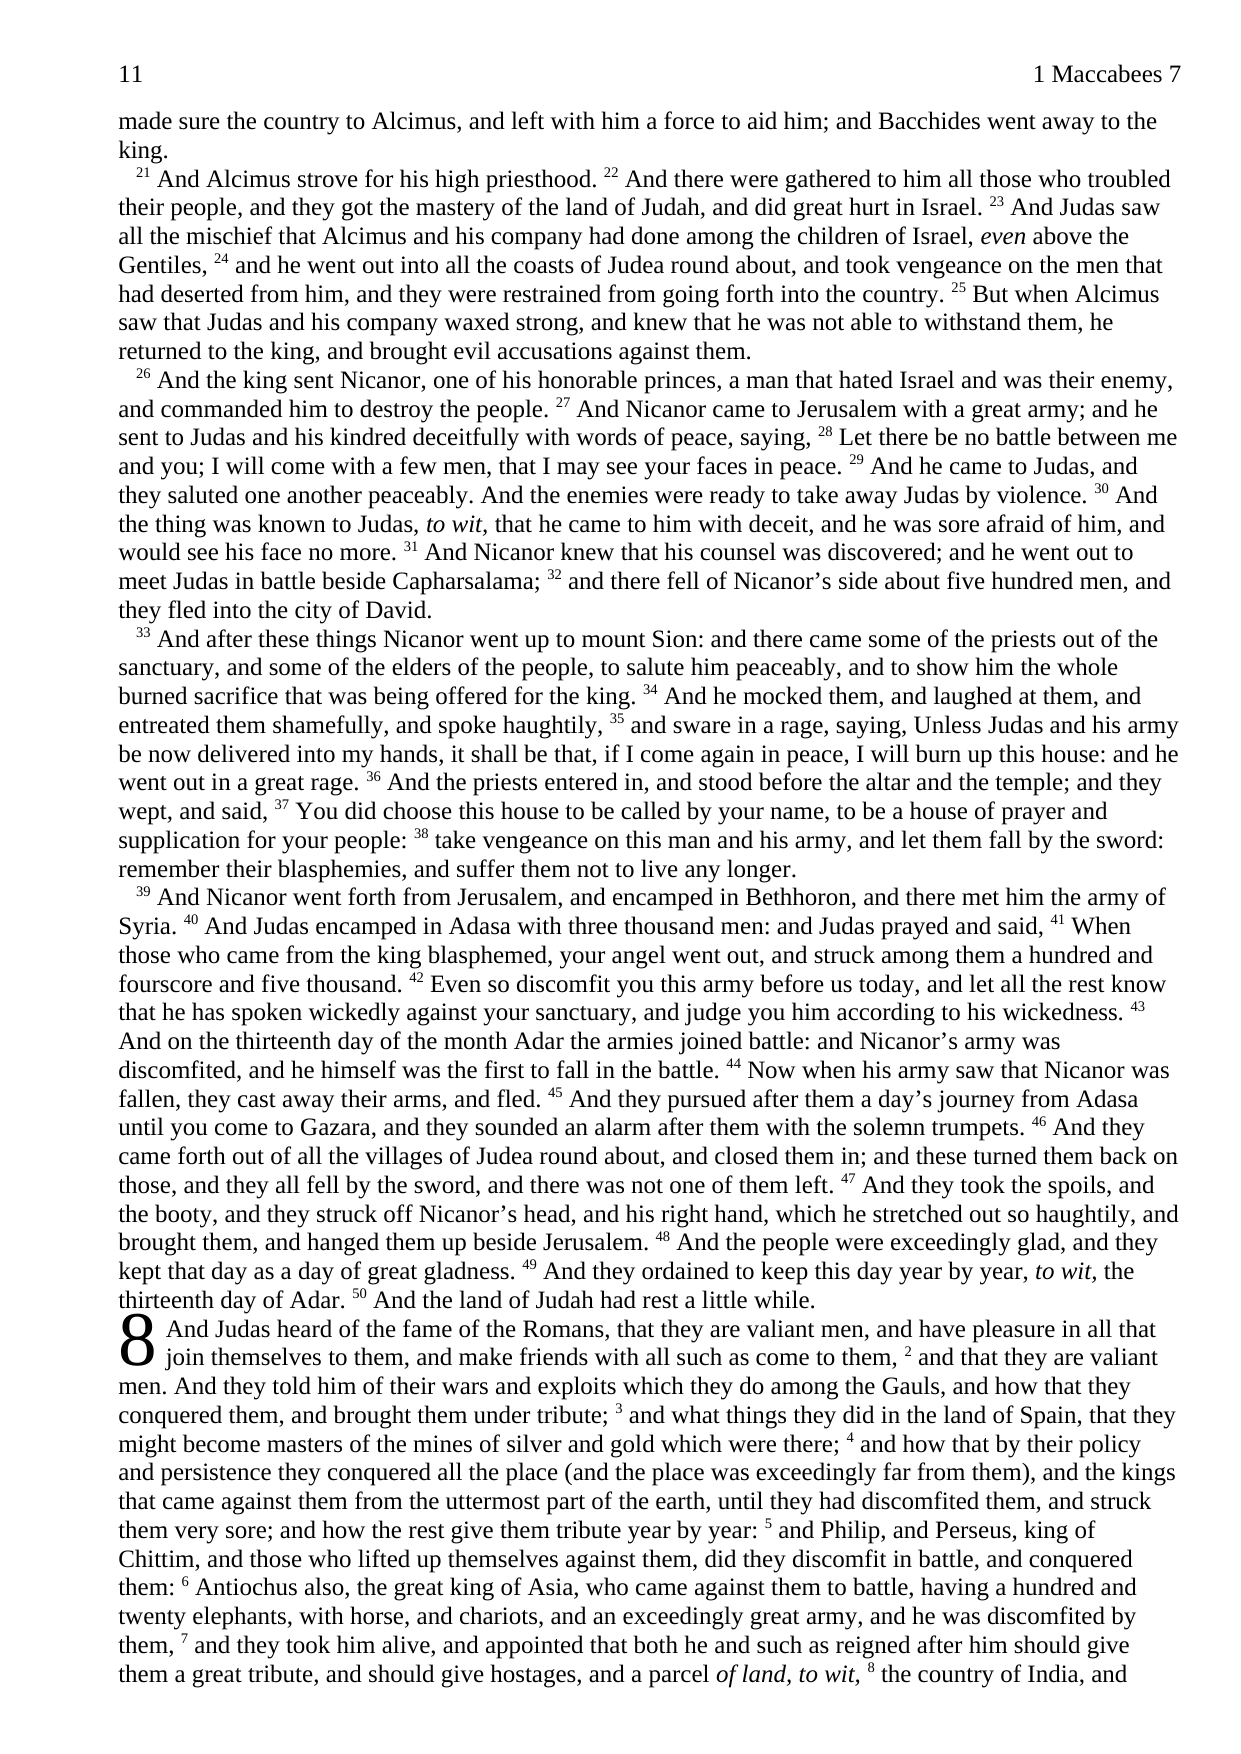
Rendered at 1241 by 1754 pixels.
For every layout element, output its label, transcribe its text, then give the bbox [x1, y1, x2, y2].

text 39 And Nicanor went forth from Jerusalem, and encamped in Bethhoron, and there met him the army of Syria. 40 And Judas encamped in Adasa with three thousand men: and Judas prayed and said, 41 When those who came from the king blasphemed, your angel went out, and struck among them a hundred and fourscore and five thousand. 42 Even so discomfit you this army before us today, and let all the rest know that he has spoken wickedly against your sanctuary, and judge you him according to his wickedness. 43 And on the thirteenth day of the month Adar the armies joined battle: and Nicanor’s army was discomfited, and he himself was the first to fall in the battle. 44 Now when his army saw that Nicanor was fallen, they cast away their arms, and fled. 45 And they pursued after them a day’s journey from Adasa until you come to Gazara, and they sounded an alarm after them with the solemn trumpets. 46 And they came forth out of all the villages of Judea round about, and closed them in; and these turned them back on those, and they all fell by the sword, and there was not one of them left. 47 And they took the spoils, and the booty, and they struck off Nicanor’s head, and his right hand, which he stretched out so haughtily, and brought them, and hanged them up beside Jerusalem. 48 And the people were exceedingly glad, and they kept that day as a day of great gladness. 49 And they ordained to keep this day year by year, to wit, the thirteenth day of Adar. 50 And the land of Judah had rest a little while. [118, 882, 1181, 1314]
text 33 And after these things Nicanor went up to mount Sion: and there came some of the priests out of the sanctuary, and some of the elders of the people, to salute him peaceably, and to show him the whole burned sacrifice that was being offered for the king. 34 And he mocked them, and laughed at them, and entreated them shamefully, and spoke haughtily, 35 and sware in a rage, saying, Unless Judas and his army be now delivered into my hands, it shall be that, if I come again in peace, I will burn up this house: and he went out in a great rage. 36 And the priests entered in, and stood before the altar and the temple; and they wept, and said, 37 You did choose this house to be called by your name, to be a house of prayer and supplication for your people: 38 take vengeance on this man and his army, and let them fall by the sword: remember their blasphemies, and suffer them not to live any longer. [118, 624, 1181, 882]
text 26 And the king sent Nicanor, one of his honorable princes, a man that hated Israel and was their enemy, and commanded him to destroy the people. 27 And Nicanor came to Jerusalem with a great army; and he sent to Judas and his kindred deceitfully with words of peace, saying, 28 Let there be no battle between me and you; I will come with a few men, that I may see your faces in peace. 29 And he came to Judas, and they saluted one another peaceably. And the enemies were ready to take away Judas by violence. 30 And the thing was known to Judas, to wit, that he came to him with deceit, and he was sore afraid of him, and would see his face no more. 31 And Nicanor knew that his counsel was discovered; and he went out to meet Judas in battle beside Capharsalama; 32 and there fell of Nicanor’s side about five hundred men, and they fled into the city of David. [118, 365, 1181, 624]
text made sure the country to Alcimus, and left with him a force to aid him; and Bacchides went away to the king. [118, 106, 1181, 164]
text 8And Judas heard of the fame of the Romans, that they are valiant men, and have pleasure in all that join themselves to them, and make friends with all such as come to them, 2 and that they are valiant men. And they told him of their wars and exploits which they do among the Gauls, and how that they conquered them, and brought them under tribute; 3 and what things they did in the land of Spain, that they might become masters of the mines of silver and gold which were there; 4 and how that by their policy and persistence they conquered all the place (and the place was exceedingly far from them), and the kings that came against them from the uttermost part of the earth, until they had discomfited them, and struck them very sore; and how the rest give them tribute year by year: 5 and Philip, and Perseus, king of Chittim, and those who lifted up themselves against them, did they discomfit in battle, and conquered them: 6 Antiochus also, the great king of Asia, who came against them to battle, having a hundred and twenty elephants, with horse, and chariots, and an exceedingly great army, and he was discomfited by them, 7 and they took him alive, and appointed that both he and such as reigned after him should give them a great tribute, and should give hostages, and a parcel of land, to wit, 8 the country of India, and Media, and Lydia, and of the goodliest of their countries; and they took them from him, and gave them to king Eumenes: 9 and how they of Greece took counsel to come and destroy them; 10 and the thing was known to them, and they sent against them a captain, and fought against them, and many of them fell down wounded to death, and they made captive their wives and their children, and plundered them, and conquered their land, and pulled down their strongholds, and plundered them, and brought them into bondage to this day: 11 and the residue of the kingdoms and of the isles, as many as rose up against them at any time, they destroyed and made them to be their servants; 12 but with their friends and such as relied upon them they stayed friends; and they conquered the kingdoms that were near and those that were far off, and all that heard of their fame were afraid of them: 13 moreover, whoever they will to help and to make kings, these do they make kings; and whoever they will, do they depose; and they are exalted exceedingly: 14 and for all this none of them did ever put on a diadem, neither did they clothe themselves with purple, to be magnified by it: 15 and how they had made for themselves a senate house, and day by day three hundred and twenty men sat in council, consulting always for the people, to the end they might be well ordered: 16 and how they commit their government to one man year by year, that he should rule over them, and be lord over all their country, and all are obedient to that one, and there is neither envy nor emulation among them. [118, 1314, 1181, 1687]
text 21 And Alcimus strove for his high priesthood. 22 And there were gathered to him all those who troubled their people, and they got the mastery of the land of Judah, and did great hurt in Israel. 23 And Judas saw all the mischief that Alcimus and his company had done among the children of Israel, even above the Gentiles, 24 and he went out into all the coasts of Judea round about, and took vengeance on the men that had deserted from him, and they were restrained from going forth into the country. 25 But when Alcimus saw that Judas and his company waxed strong, and knew that he was not able to withstand them, he returned to the king, and brought evil accusations against them. [118, 164, 1181, 365]
